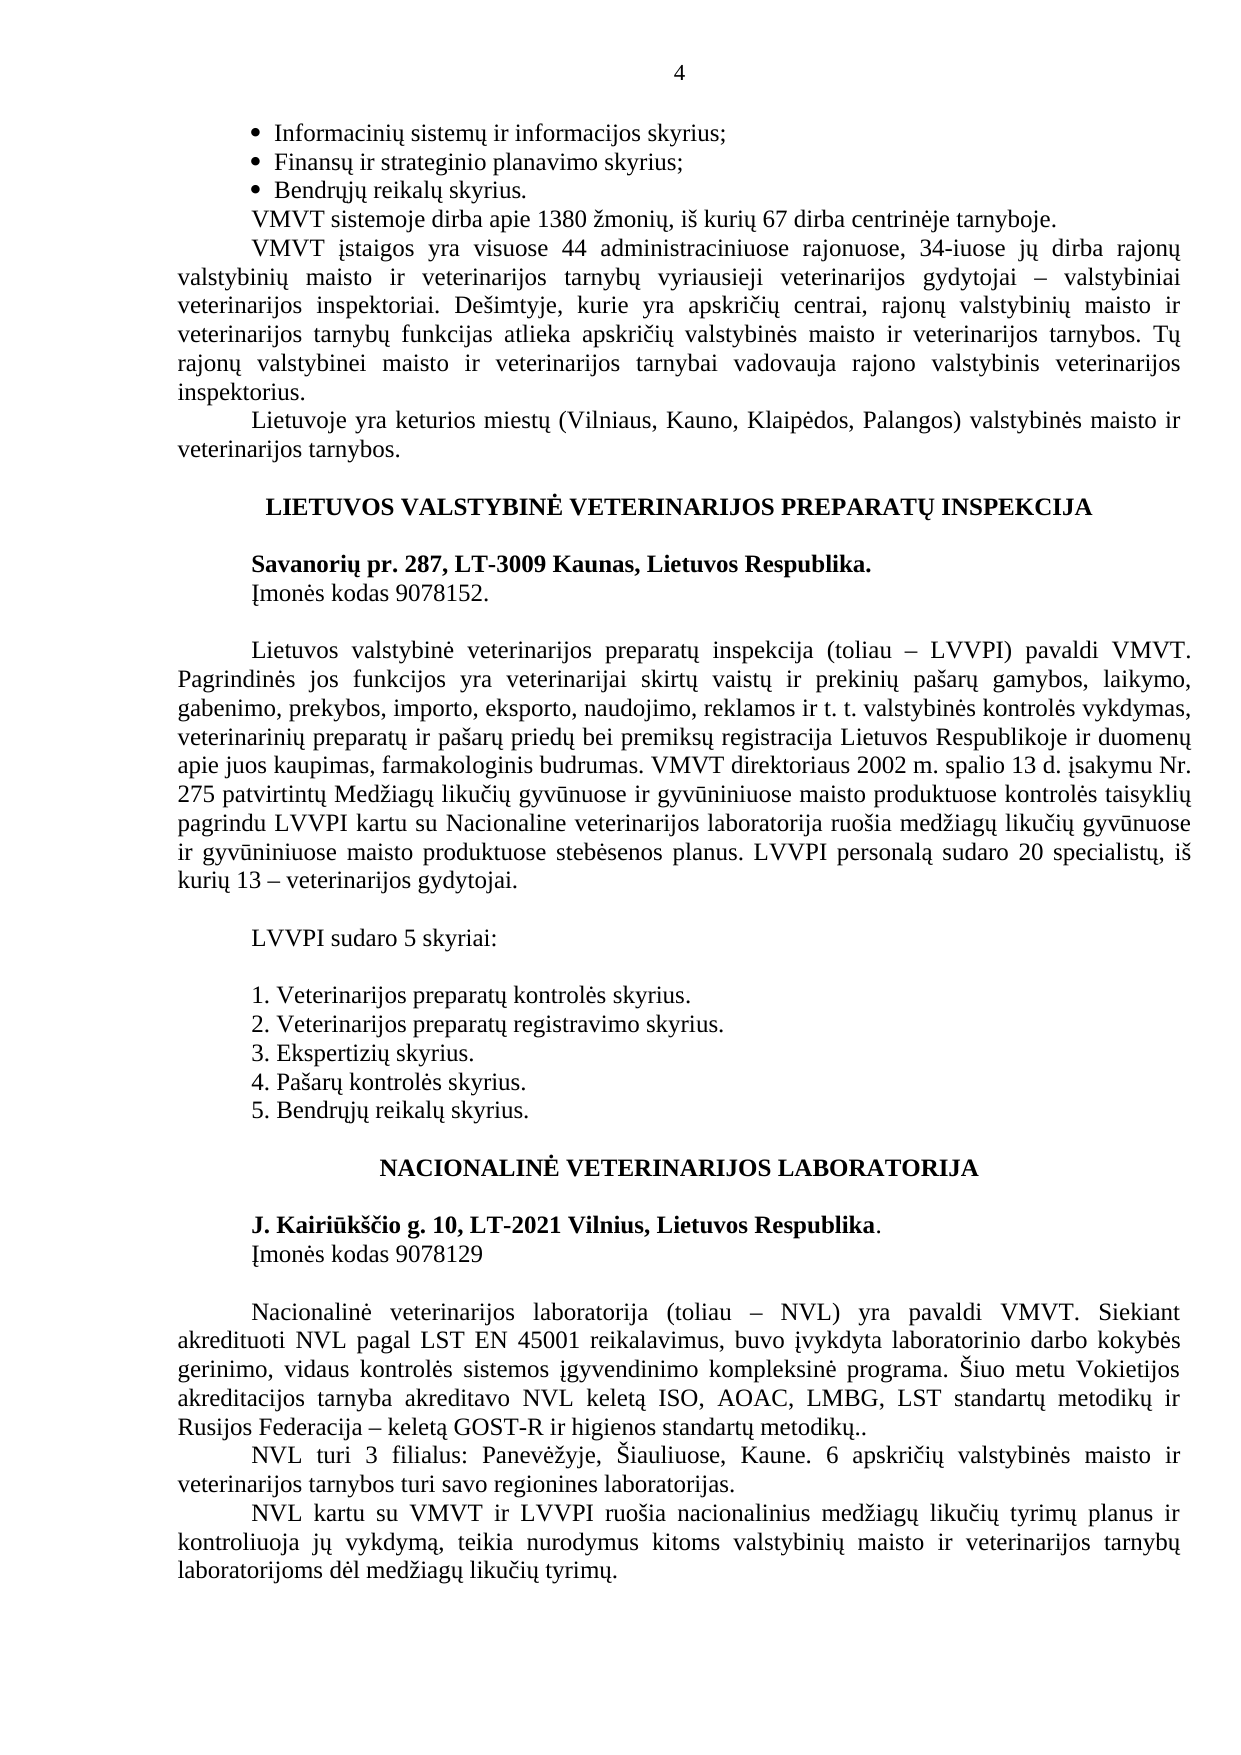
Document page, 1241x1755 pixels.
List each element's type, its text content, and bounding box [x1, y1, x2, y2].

text Įmonės kodas 9078152. [177, 578, 1181, 607]
text NVL kartu su VMVT ir LVVPI ruošia nacionalinius medžiagų likučių tyrimų planus ir kontroliuoja jų vykdymą, teikia nurodymus kitoms valstybinių maisto ir veterinarijos tarnybų laboratorijoms dėl medžiagų likučių tyrimų. [177, 1498, 1181, 1584]
text Informacinių sistemų ir informacijos skyrius; [177, 118, 1181, 147]
text LIETUVOS valstybinė veterinarijos preparatų inspekcija [177, 492, 1181, 521]
text VMVT įstaigos yra visuose 44 administraciniuose rajonuose, 34-iuose jų dirba rajonų valstybinių maisto ir veterinarijos tarnybų vyriausieji veterinarijos gydytojai – valstybiniai veterinarijos inspektoriai. Dešimtyje, kurie yra apskričių centrai, rajonų valstybinių maisto ir veterinarijos tarnybų funkcijas atlieka apskričių valstybinės maisto ir veterinarijos tarnybos. Tų rajonų valstybinei maisto ir veterinarijos tarnybai vadovauja rajono valstybinis veterinarijos inspektorius. [177, 233, 1181, 406]
text NVL turi 3 filialus: Panevėžyje, Šiauliuose, Kaune. 6 apskričių valstybinės maisto ir veterinarijos tarnybos turi savo regionines laboratorijas. [177, 1441, 1181, 1498]
text J. Kairiūkščio g. 10, LT-2021 Vilnius, Lietuvos Respublika. [177, 1211, 1181, 1239]
text Savanorių pr. 287, LT-3009 Kaunas, Lietuvos Respublika. [177, 549, 1181, 578]
text Nacionalinė veterinarijos laboratorija (toliau – NVL) yra pavaldi VMVT. Siekiant akredituoti NVL pagal LST EN 45001 reikalavimus, buvo įvykdyta laboratorinio darbo kokybės gerinimo, vidaus kontrolės sistemos įgyvendinimo kompleksinė programa. Šiuo metu Vokietijos akreditacijos tarnyba akreditavo NVL keletą ISO, AOAC, LMBG, LST standartų metodikų ir Rusijos Federacija – keletą GOST-R ir higienos standartų metodikų.. [177, 1297, 1181, 1441]
text 2. Veterinarijos preparatų registravimo skyrius. [177, 1009, 1181, 1038]
text Lietuvos valstybinė veterinarijos preparatų inspekcija (toliau – LVVPI) pavaldi VMVT. Pagrindinės jos funkcijos yra veterinarijai skirtų vaistų ir prekinių pašarų gamybos, laikymo, gabenimo, prekybos, importo, eksporto, naudojimo, reklamos ir t. t. valstybinės kontrolės vykdymas, veterinarinių preparatų ir pašarų priedų bei premiksų registracija Lietuvos Respublikoje ir duomenų apie juos kaupimas, farmakologinis budrumas. VMVT direktoriaus 2002 m. spalio 13 d. įsakymu Nr. 275 patvirtintų Medžiagų likučių gyvūnuose ir gyvūniniuose maisto produktuose kontrolės taisyklių pagrindu LVVPI kartu su Nacionaline veterinarijos laboratorija ruošia medžiagų likučių gyvūnuose ir gyvūniniuose maisto produktuose stebėsenos planus. LVVPI personalą sudaro 20 specialistų, iš kurių 13 – veterinarijos gydytojai. [177, 636, 1192, 894]
text 1. Veterinarijos preparatų kontrolės skyrius. [177, 981, 1181, 1009]
text 3. Ekspertizių skyrius. [177, 1038, 1181, 1067]
text 5. Bendrųjų reikalų skyrius. [177, 1096, 1181, 1124]
text Finansų ir strateginio planavimo skyrius; [177, 147, 1181, 176]
text Lietuvoje yra keturios miestų (Vilniaus, Kauno, Klaipėdos, Palangos) valstybinės maisto ir veterinarijos tarnybos. [177, 406, 1181, 463]
text Įmonės kodas 9078129 [177, 1239, 1181, 1268]
text NACIONALINĖ VETERINARIJOS LABORATORIJA [177, 1153, 1181, 1182]
text Bendrųjų reikalų skyrius. [177, 176, 1181, 204]
text LVVPI sudaro 5 skyriai: [177, 923, 1181, 952]
text VMVT sistemoje dirba apie 1380 žmonių, iš kurių 67 dirba centrinėje tarnyboje. [177, 204, 1181, 233]
text 4. Pašarų kontrolės skyrius. [177, 1067, 1181, 1096]
